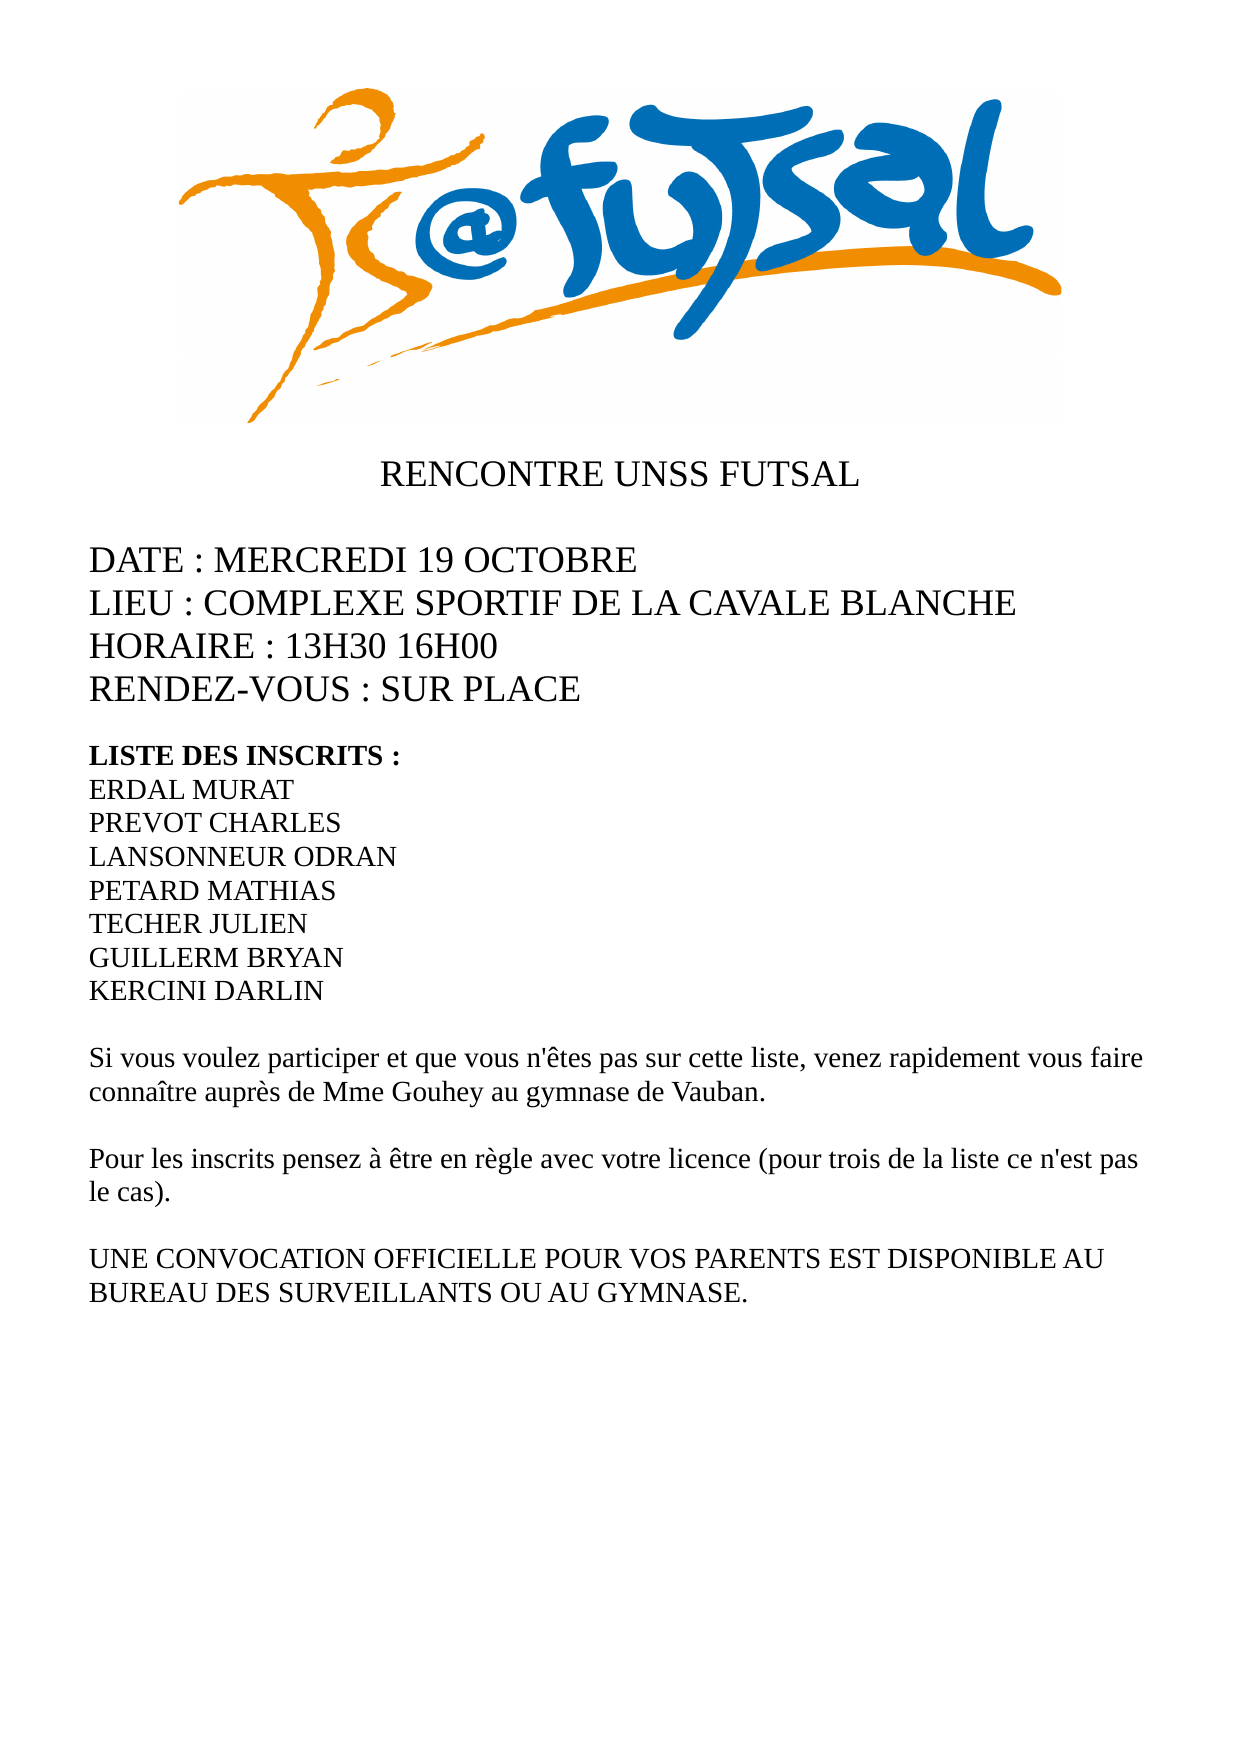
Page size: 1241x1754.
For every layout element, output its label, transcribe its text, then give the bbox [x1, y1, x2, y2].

text KERCINI DARLIN [88, 973, 1152, 1007]
text GUILLERM BRYAN [88, 940, 1152, 973]
text ERDAL MURAT [88, 772, 1152, 806]
text HORAIRE : 13H30 16H00 [88, 623, 1152, 667]
text TECHER JULIEN [88, 906, 1152, 940]
text LIEU : COMPLEXE SPORTIF DE LA CAVALE BLANCHE [88, 580, 1152, 623]
text LISTE DES INSCRITS : [88, 738, 1152, 772]
text UNE CONVOCATION OFFICIELLE POUR VOS PARENTS EST DISPONIBLE AU BUREAU DES SURVEILLANTS OU AU GYMNASE. [88, 1242, 1152, 1309]
text PETARD MATHIAS [88, 873, 1152, 906]
picture [178, 88, 1062, 423]
text RENCONTRE UNSS FUTSAL [88, 451, 1152, 494]
text Si vous voulez participer et que vous n'êtes pas sur cette liste, venez rapidement vous faire connaître auprès de Mme Gouhey au gymnase de Vauban. [88, 1040, 1152, 1107]
text PREVOT CHARLES [88, 806, 1152, 839]
text RENDEZ-VOUS : SUR PLACE [88, 667, 1152, 710]
text DATE : MERCREDI 19 OCTOBRE [88, 537, 1152, 580]
text LANSONNEUR ODRAN [88, 839, 1152, 873]
text Pour les inscrits pensez à être en règle avec votre licence (pour trois de la liste ce n'est pas le cas). [88, 1141, 1152, 1208]
